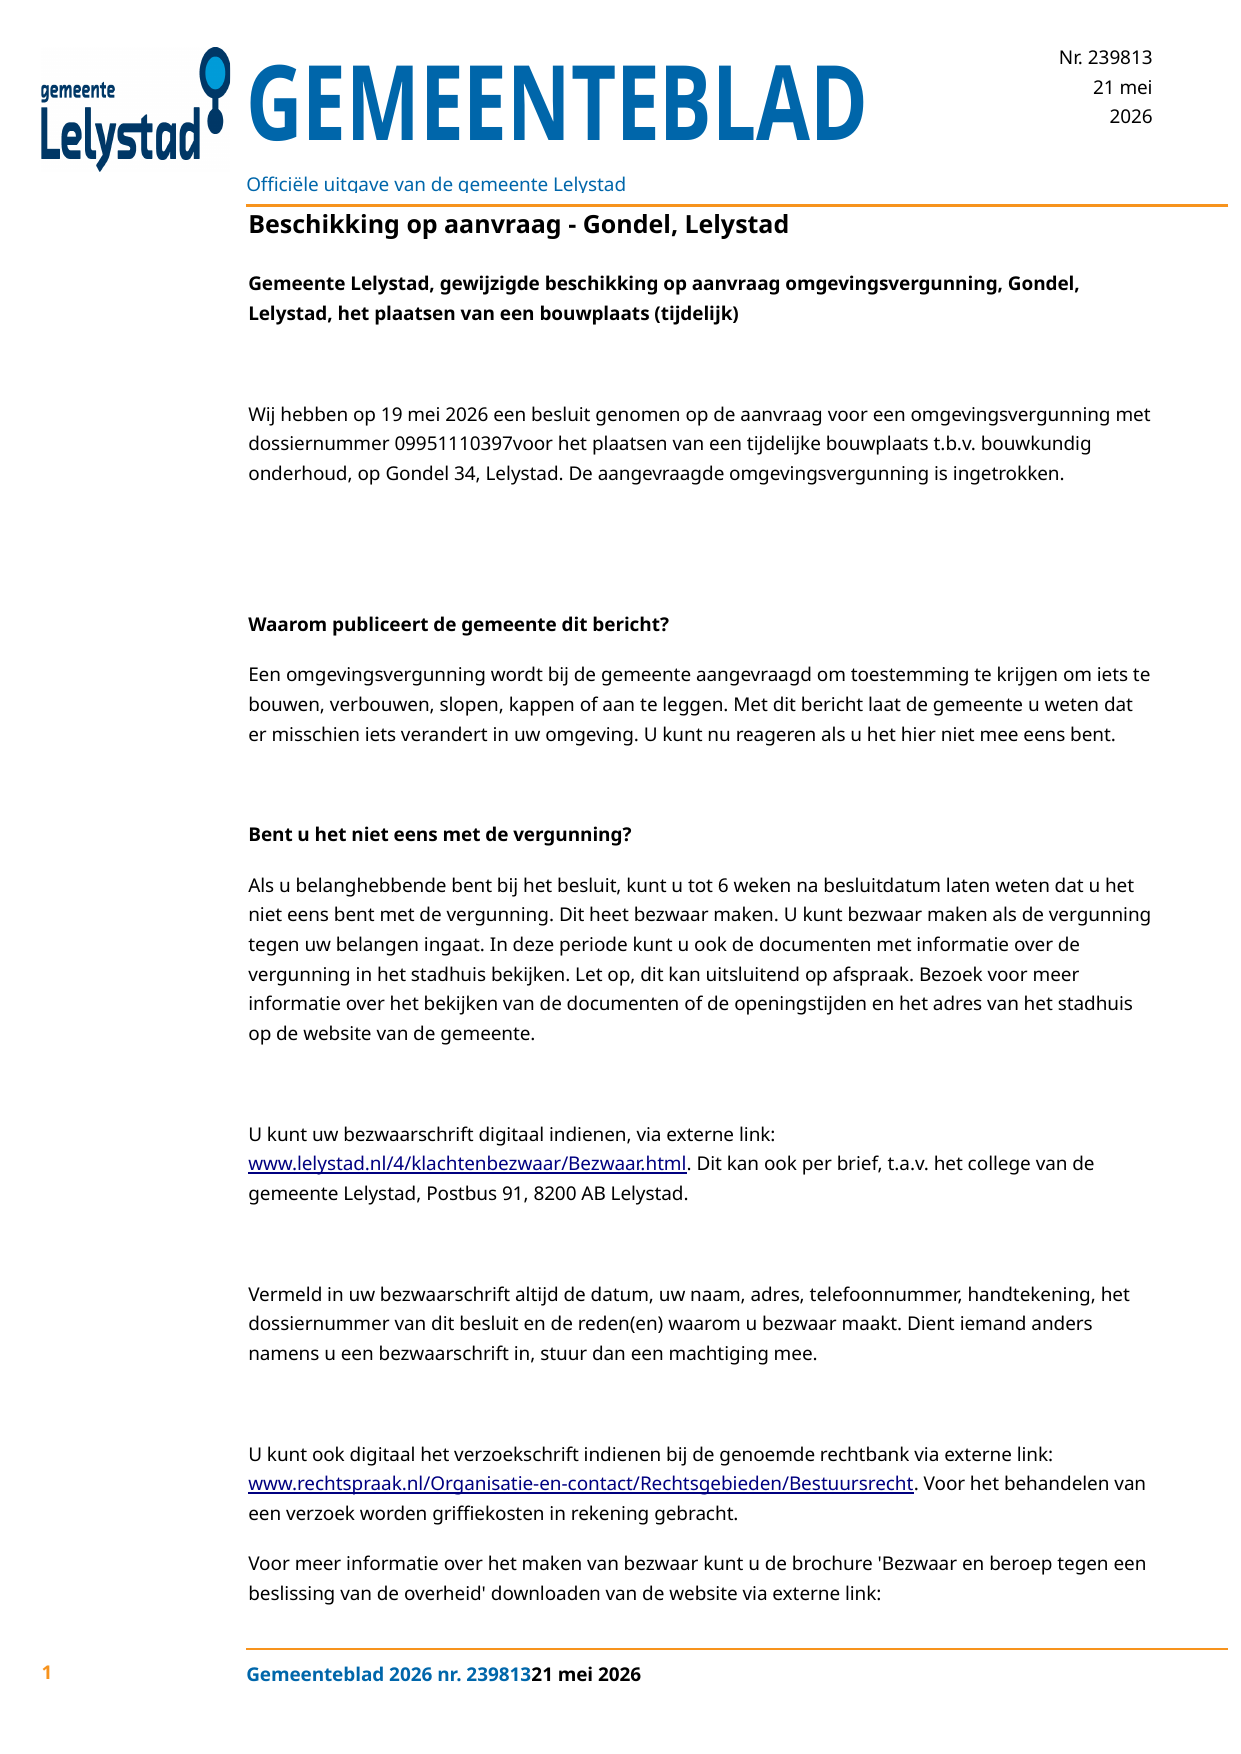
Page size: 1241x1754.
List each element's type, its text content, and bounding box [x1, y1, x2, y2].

text Een omgevingsvergunning wordt bij de gemeente aangevraagd om toestemming te krijgen om iets te bouwen, verbouwen, slopen, kappen of aan te leggen. Met dit bericht laat de gemeente u weten dat er misschien iets verandert in uw omgeving. U kunt nu reageren als u het hier niet mee eens bent. [248, 662, 1152, 746]
picture [41, 47, 231, 172]
text Waarom publiceert de gemeente dit bericht? [248, 611, 1152, 637]
text U kunt ook digitaal het verzoekschrift indienen bij de genoemde rechtbank via externe link: www.rechtspraak.nl/Organisatie-en-contact/Rechtsgebieden/Bestuursrecht. Voor het behandelen van een verzoek worden griffiekosten in rekening gebracht. [248, 1441, 1152, 1526]
text Als u belanghebbende bent bij het besluit, kunt u tot 6 weken na besluitdatum laten weten dat u het niet eens bent met de vergunning. Dit heet bezwaar maken. U kunt bezwaar maken als de vergunning tegen uw belangen ingaat. In deze periode kunt u ook de documenten met informatie over de vergunning in het stadhuis bekijken. Let op, dit kan uitsluitend op afspraak. Bezoek voor meer informatie over het bekijken van de documenten of de openingstijden en het adres van het stadhuis op de website van de gemeente. [248, 872, 1152, 1046]
text Voor meer informatie over het maken van bezwaar kunt u de brochure 'Bezwaar en beroep tegen een beslissing van de overheid' downloaden van de website via externe link: [248, 1550, 1152, 1606]
text U kunt uw bezwaarschrift digitaal indienen, via externe link: www.lelystad.nl/4/klachtenbezwaar/Bezwaar.html. Dit kan ook per brief, t.a.v. het college van de gemeente Lelystad, Postbus 91, 8200 AB Lelystad. [248, 1121, 1152, 1206]
text Bent u het niet eens met de vergunning? [248, 822, 1152, 847]
text Vermeld in uw bezwaarschrift altijd de datum, uw naam, adres, telefoonnummer, handtekening, het dossiernummer van dit besluit en de reden(en) waarom u bezwaar maakt. Dient iemand anders namens u een bezwaarschrift in, stuur dan een machtiging mee. [248, 1281, 1152, 1366]
text Gemeente Lelystad, gewijzigde beschikking op aanvraag omgevingsvergunning, Gondel, Lelystad, het plaatsen van een bouwplaats (tijdelijk) [248, 270, 1152, 326]
text Wij hebben op 19 mei 2026 een besluit genomen op de aanvraag voor een omgevingsvergunning met dossiernummer 09951110397voor het plaatsen van een tijdelijke bouwplaats t.b.v. bouwkundig onderhoud, op Gondel 34, Lelystad. De aangevraagde omgevingsvergunning is ingetrokken. [248, 401, 1152, 486]
text Beschikking op aanvraag - Gondel, Lelystad [248, 207, 1152, 241]
